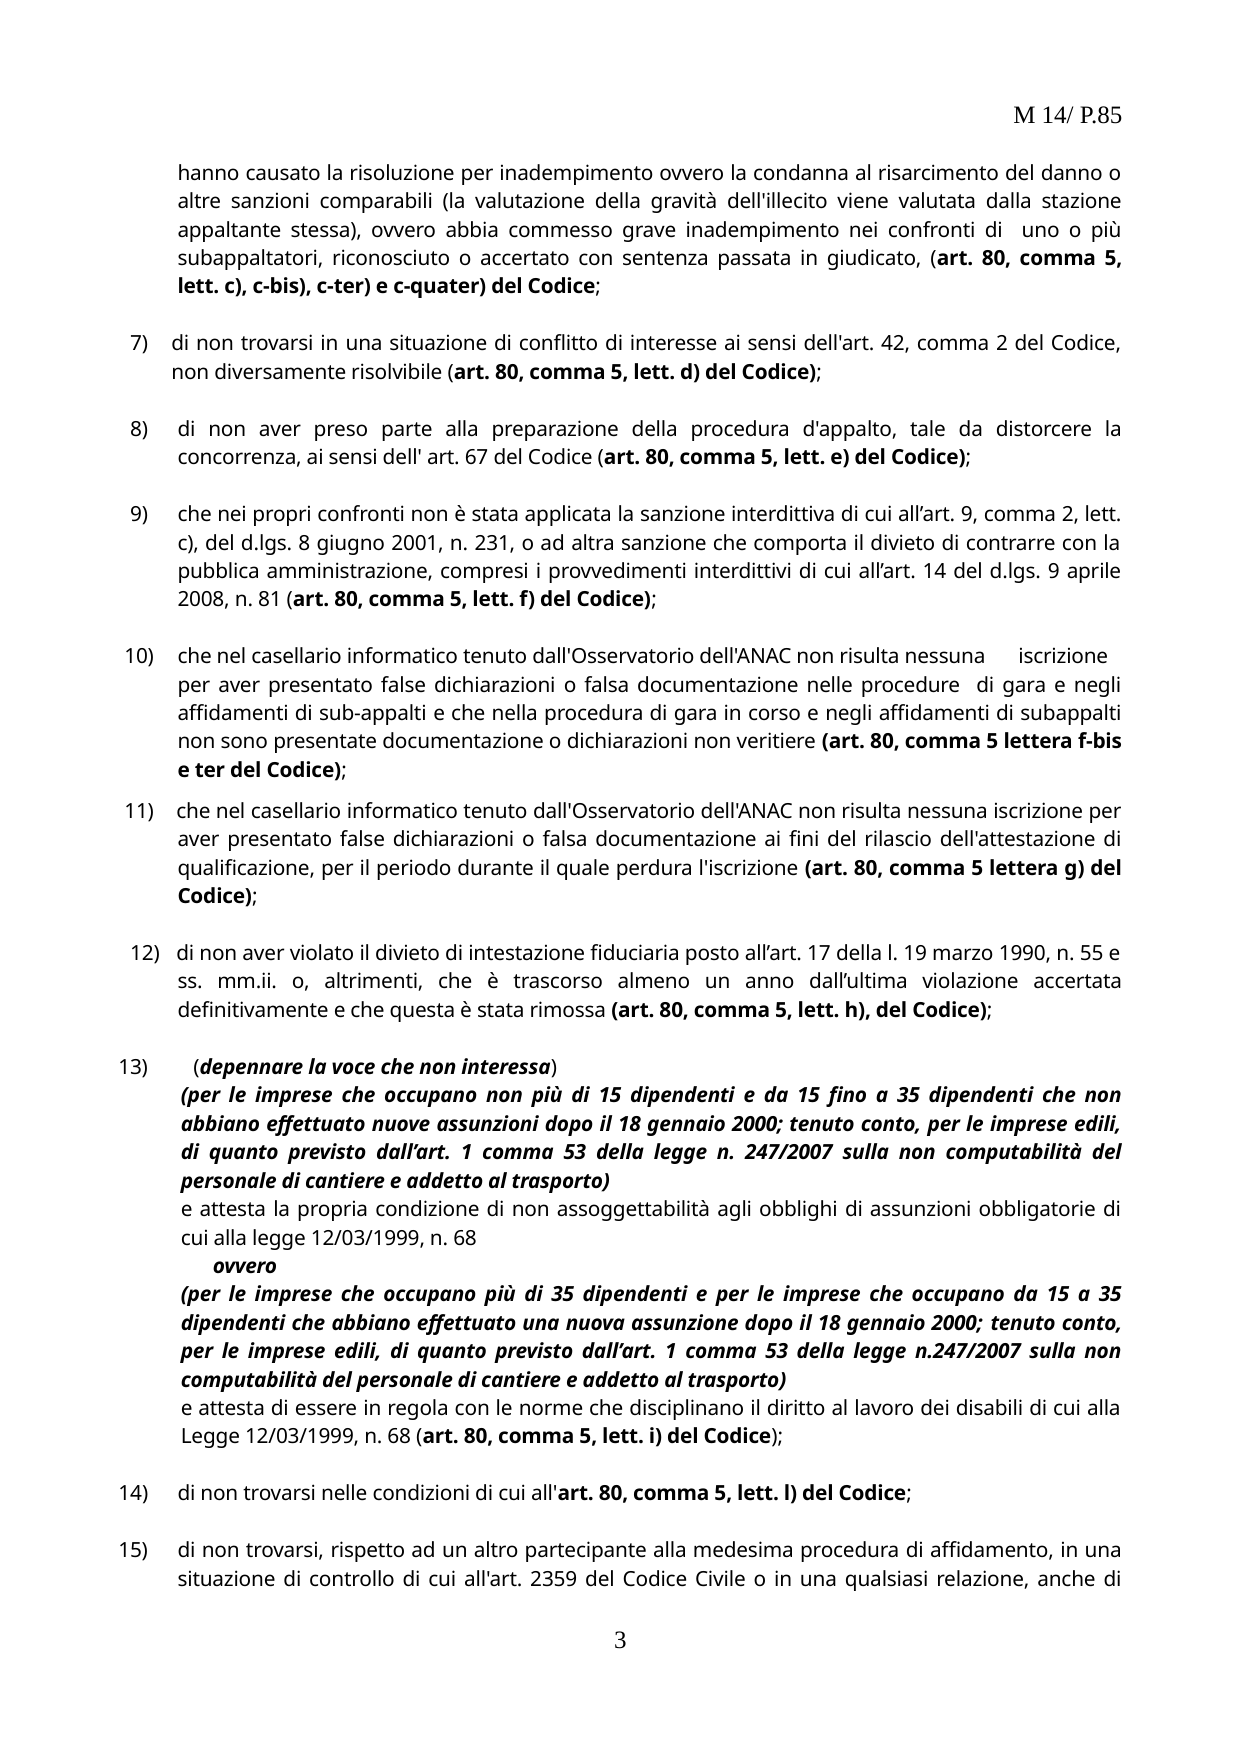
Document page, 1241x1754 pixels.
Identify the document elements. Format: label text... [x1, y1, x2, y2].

list di non aver preso parte alla preparazione della procedura d'appalto, tale da distorcere la concorrenza, ai sensi dell' art. 67 del Codice (art. 80, comma 5, lett. e) del Codice); [130, 414, 1122, 471]
text ovvero [183, 1251, 1122, 1279]
list che nel casellario informatico tenuto dall'Osservatorio dell'ANAC non risulta nessuna iscrizione per aver presentato false dichiarazioni o falsa documentazione ai fini del rilascio dell'attestazione di qualificazione, per il periodo durante il quale perdura l'iscrizione (art. 80, comma 5 lettera g) del Codice); [124, 796, 1122, 910]
text (per le imprese che occupano non più di 15 dipendenti e da 15 fino a 35 dipendenti che non abbiano effettuato nuove assunzioni dopo il 18 gennaio 2000; tenuto conto, per le imprese edili, di quanto previsto dall’art. 1 comma 53 della legge n. 247/2007 sulla non computabilità del personale di cantiere e addetto al trasporto) [181, 1080, 1122, 1194]
list (depennare la voce che non interessa) [118, 1052, 1122, 1080]
text e attesta la propria condizione di non assoggettabilità agli obblighi di assunzioni obbligatorie di cui alla legge 12/03/1999, n. 68 [181, 1194, 1122, 1251]
text e attesta di essere in regola con le norme che disciplinano il diritto al lavoro dei disabili di cui alla Legge 12/03/1999, n. 68 (art. 80, comma 5, lett. i) del Codice); [174, 1393, 1122, 1450]
text (per le imprese che occupano più di 35 dipendenti e per le imprese che occupano da 15 a 35 dipendenti che abbiano effettuato una nuova assunzione dopo il 18 gennaio 2000; tenuto conto, per le imprese edili, di quanto previsto dall’art. 1 comma 53 della legge n.247/2007 sulla non computabilità del personale di cantiere e addetto al trasporto) [181, 1279, 1122, 1393]
list di non trovarsi in una situazione di conflitto di interesse ai sensi dell'art. 42, comma 2 del Codice, non diversamente risolvibile (art. 80, comma 5, lett. d) del Codice); [130, 328, 1122, 385]
list di non trovarsi nelle condizioni di cui all'art. 80, comma 5, lett. l) del Codice; [118, 1478, 1122, 1507]
list di non aver violato il divieto di intestazione fiduciaria posto all’art. 17 della l. 19 marzo 1990, n. 55 e ss. mm.ii. o, altrimenti, che è trascorso almeno un anno dall’ultima violazione accertata definitivamente e che questa è stata rimossa (art. 80, comma 5, lett. h), del Codice); [130, 938, 1122, 1023]
list che nei propri confronti non è stata applicata la sanzione interdittiva di cui all’art. 9, comma 2, lett. c), del d.lgs. 8 giugno 2001, n. 231, o ad altra sanzione che comporta il divieto di contrarre con la pubblica amministrazione, compresi i provvedimenti interdittivi di cui all’art. 14 del d.lgs. 9 aprile 2008, n. 81 (art. 80, comma 5, lett. f) del Codice); [130, 499, 1122, 613]
list che nel casellario informatico tenuto dall'Osservatorio dell'ANAC non risulta nessuna iscrizione per aver presentato false dichiarazioni o falsa documentazione nelle procedure di gara e negli affidamenti di sub-appalti e che nella procedura di gara in corso e negli affidamenti di subappalti non sono presentate documentazione o dichiarazioni non veritiere (art. 80, comma 5 lettera f-bis e ter del Codice); [124, 641, 1122, 783]
list di non trovarsi, rispetto ad un altro partecipante alla medesima procedura di affidamento, in una situazione di controllo di cui all'art. 2359 del Codice Civile o in una qualsiasi relazione, anche di [118, 1535, 1122, 1592]
list hanno causato la risoluzione per inadempimento ovvero la condanna al risarcimento del danno o altre sanzioni comparabili (la valutazione della gravità dell'illecito viene valutata dalla stazione appaltante stessa), ovvero abbia commesso grave inadempimento nei confronti di uno o più subappaltatori, riconosciuto o accertato con sentenza passata in giudicato, (art. 80, comma 5, lett. c), c-bis), c-ter) e c-quater) del Codice; [130, 158, 1122, 300]
